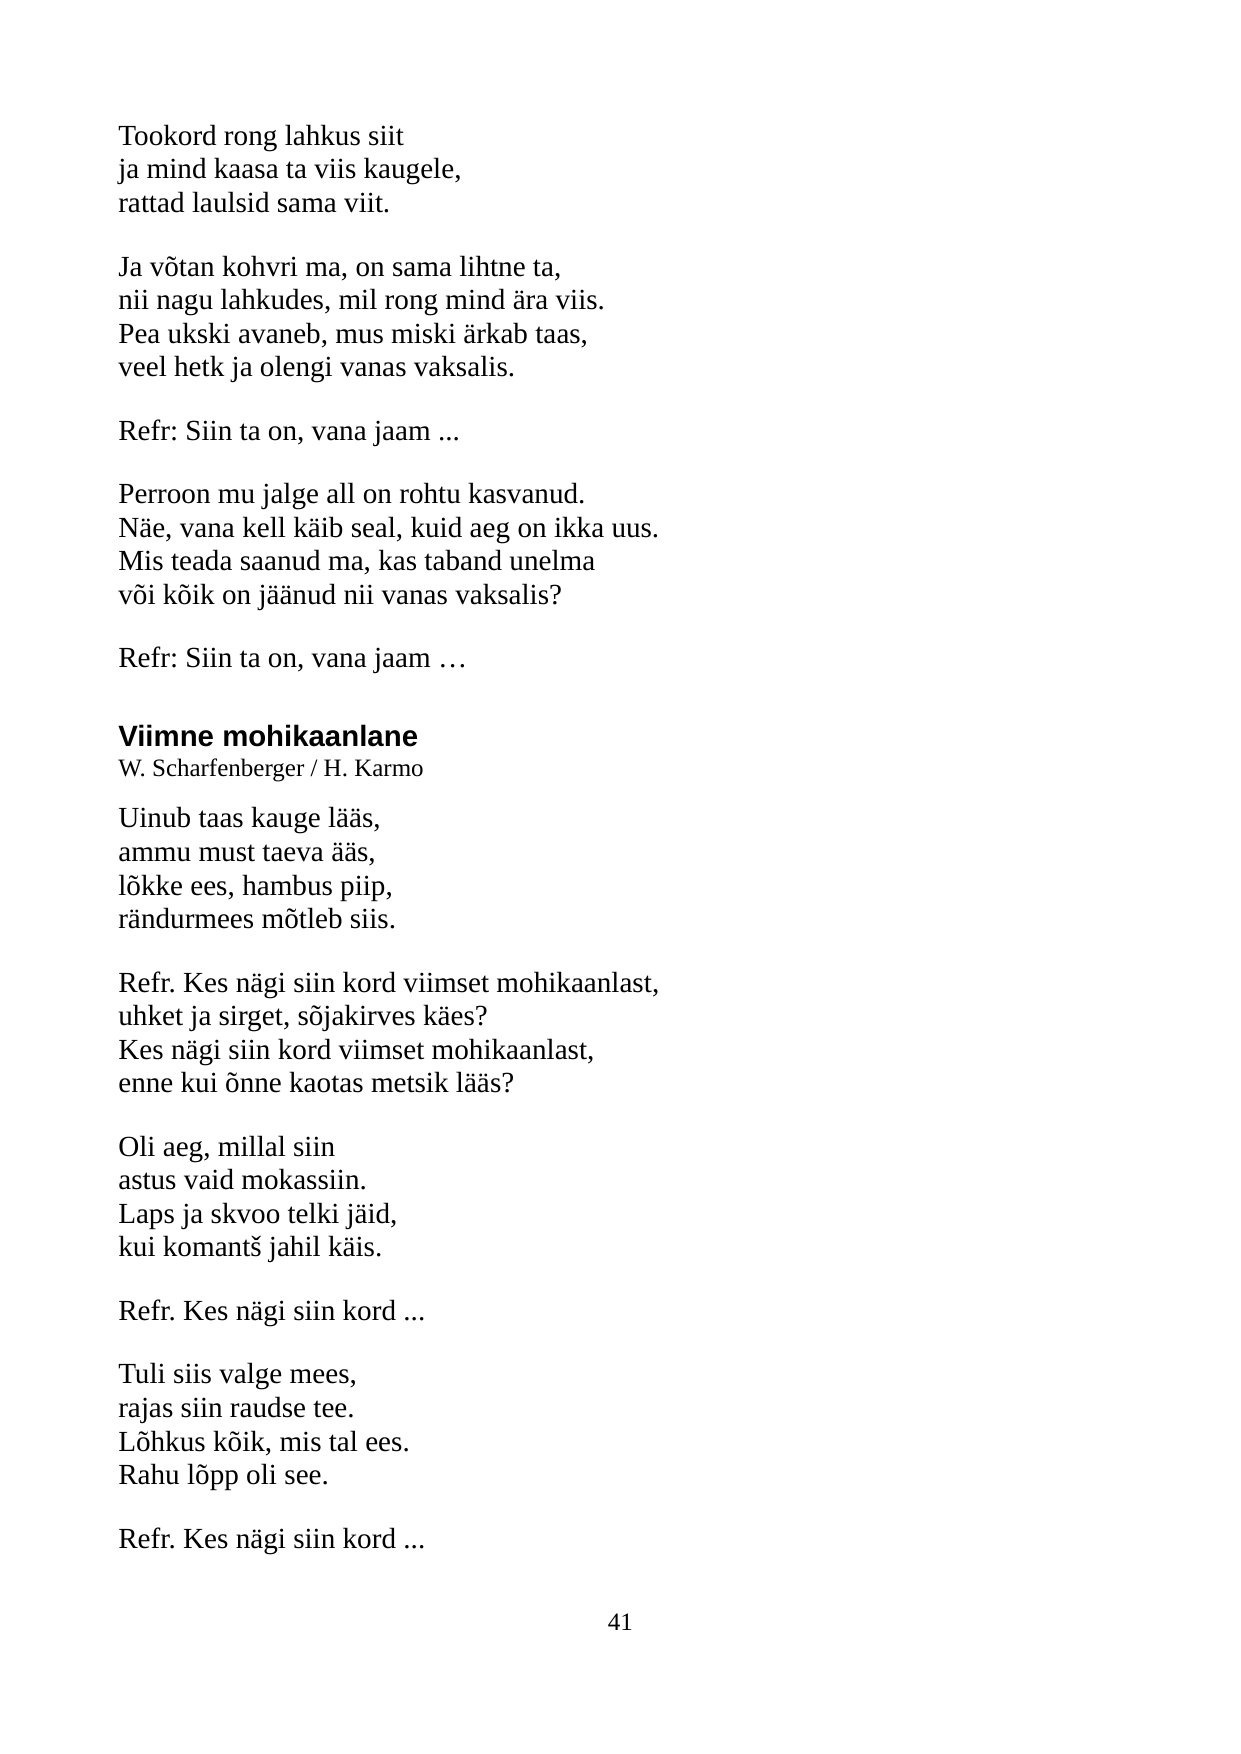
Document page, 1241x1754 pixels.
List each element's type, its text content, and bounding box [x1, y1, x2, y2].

text Tuli siis valge mees, rajas siin raudse tee. Lõhkus kõik, mis tal ees. Rahu lõpp oli see. [118, 1357, 1122, 1491]
text Refr. Kes nägi siin kord viimset mohikaanlast, uhket ja sirget, sõjakirves käes? Kes nägi siin kord viimset mohikaanlast, enne kui õnne kaotas metsik lääs? [118, 965, 1122, 1099]
text Refr: Siin ta on, vana jaam … [118, 641, 1122, 674]
text Refr: Siin ta on, vana jaam ... [118, 413, 1122, 446]
subtitle Viimne mohikaanlane [118, 719, 1122, 753]
text W. Scharfenberger / H. Karmo [118, 753, 1122, 782]
text Oli aeg, millal siin astus vaid mokassiin. Laps ja skvoo telki jäid, kui komantš jahil käis. [118, 1129, 1122, 1263]
text Ja võtan kohvri ma, on sama lihtne ta, nii nagu lahkudes, mil rong mind ära viis. Pea ukski avaneb, mus miski ärkab taas, veel hetk ja olengi vanas vaksalis. [118, 249, 1122, 383]
text Perroon mu jalge all on rohtu kasvanud. Näe, vana kell käib seal, kuid aeg on ikka uus. Mis teada saanud ma, kas taband unelma või kõik on jäänud nii vanas vaksalis? [118, 476, 1122, 611]
text Refr. Kes nägi siin kord ... [118, 1293, 1122, 1327]
text Uinub taas kauge lääs, ammu must taeva ääs, lõkke ees, hambus piip, rändurmees mõtleb siis. [118, 801, 1122, 935]
text Tookord rong lahkus siit ja mind kaasa ta viis kaugele, rattad laulsid sama viit. [118, 118, 1122, 219]
text Refr. Kes nägi siin kord ... [118, 1521, 1122, 1554]
